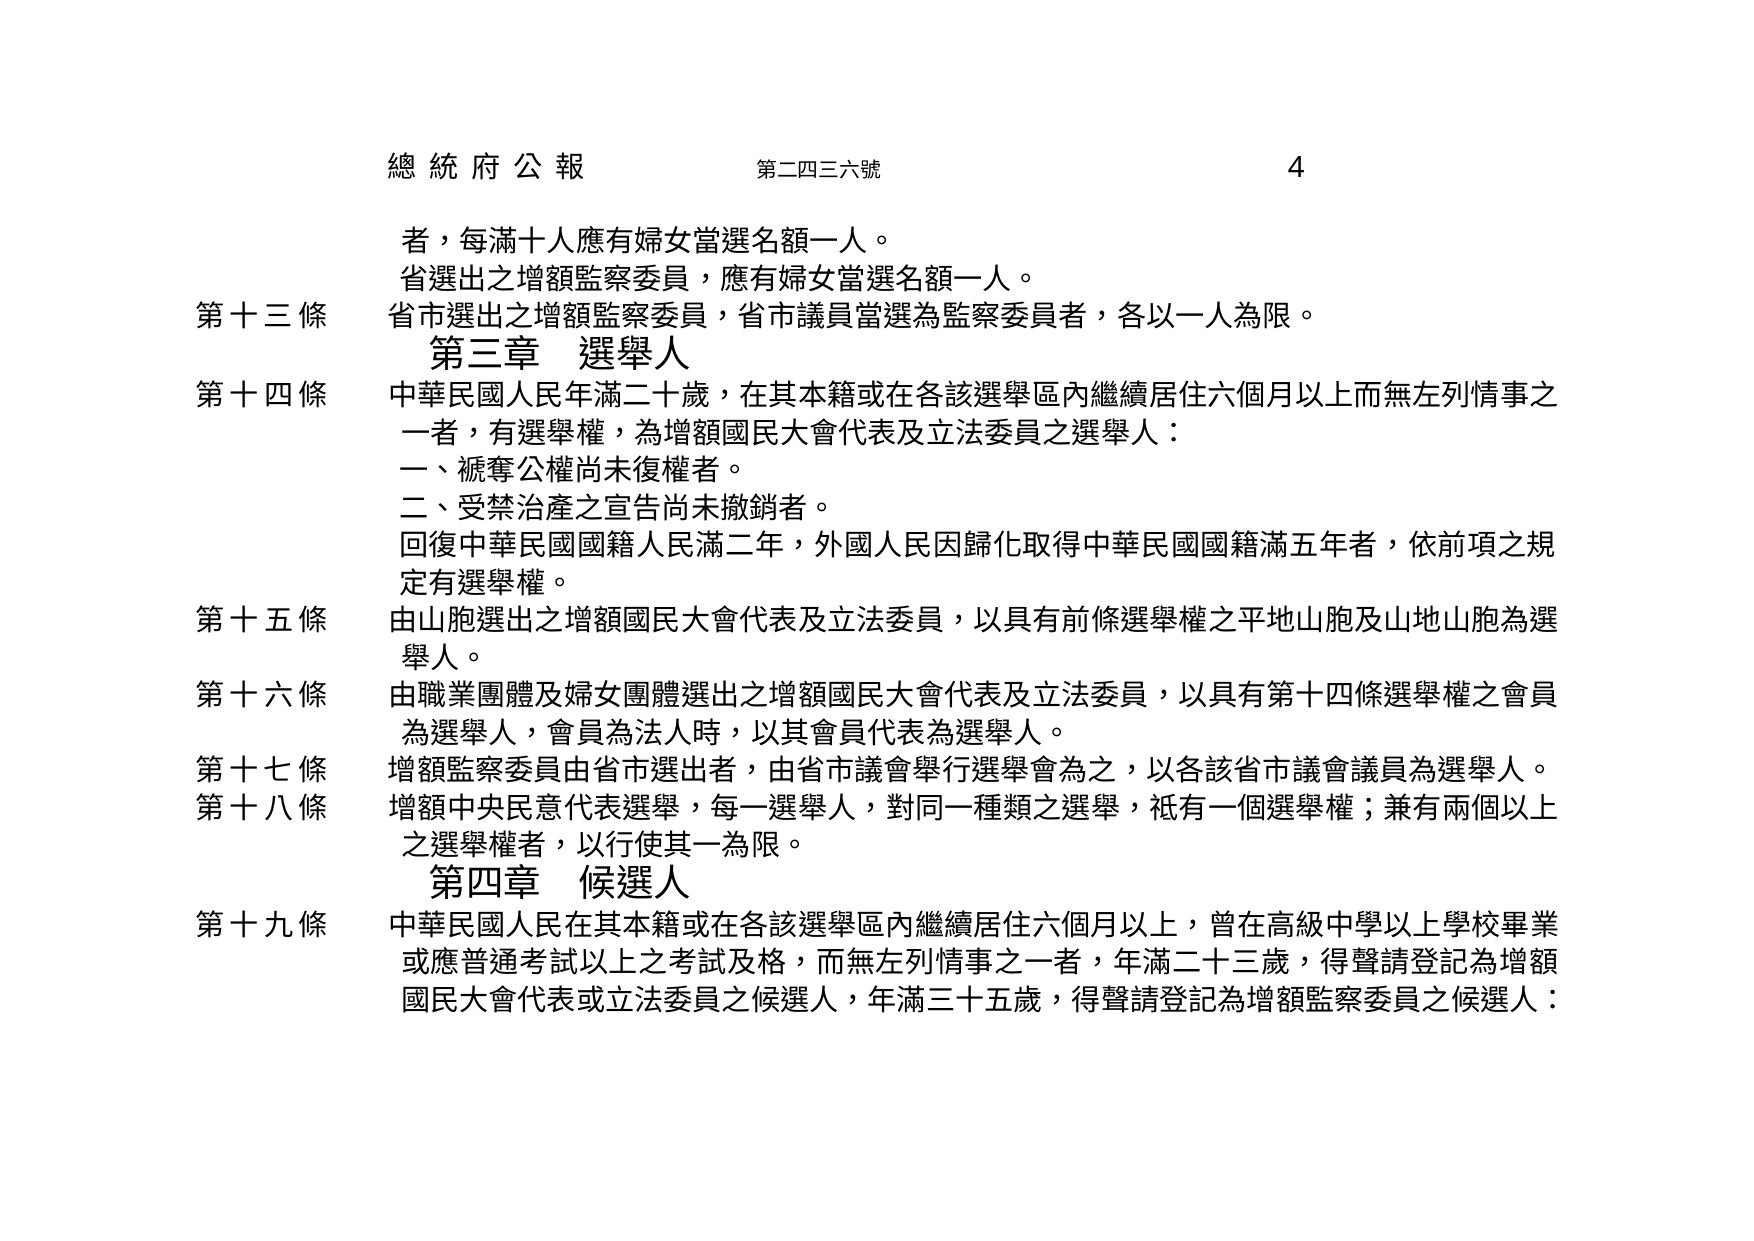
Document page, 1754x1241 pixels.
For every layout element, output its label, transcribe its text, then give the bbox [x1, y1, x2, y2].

text 第四章 候選人 [428, 863, 1559, 905]
text 第十八條 增額中央民意代表選舉，每一選舉人，對同一種類之選舉，祗有一個選舉權；兼有兩個以上之選舉權者，以行使其一為限。 [195, 788, 1559, 863]
text 第十四條 中華民國人民年滿二十歲，在其本籍或在各該選舉區內繼續居住六個月以上而無左列情事之一者，有選舉權，為增額國民大會代表及立法委員之選舉人： [195, 376, 1559, 451]
text 第十五條 由山胞選出之增額國民大會代表及立法委員，以具有前條選舉權之平地山胞及山地山胞為選舉人。 [195, 601, 1559, 676]
text 第十六條 由職業團體及婦女團體選出之增額國民大會代表及立法委員，以具有第十四條選舉權之會員為選舉人，會員為法人時，以其會員代表為選舉人。 [195, 676, 1559, 751]
text 一、褫奪公權尚未復權者。 [399, 451, 1559, 488]
text 省選出之增額監察委員，應有婦女當選名額一人。 [341, 259, 1559, 297]
text 第十七條 增額監察委員由省市選出者，由省市議會舉行選舉會為之，以各該省市議會議員為選舉人。 [195, 751, 1559, 788]
text 二、受禁治產之宣告尚未撤銷者。 [399, 488, 1559, 526]
text 第十三條 省市選出之增額監察委員，省市議員當選為監察委員者，各以一人為限。 [195, 297, 1559, 334]
text 第十九條 中華民國人民在其本籍或在各該選舉區內繼續居住六個月以上，曾在高級中學以上學校畢業或應普通考試以上之考試及格，而無左列情事之一者，年滿二十三歲，得聲請登記為增額國民大會代表或立法委員之候選人，年滿三十五歲，得聲請登記為增額監察委員之候選人： [195, 905, 1559, 1017]
text 者，每滿十人應有婦女當選名額一人。 [195, 222, 1559, 259]
text 第三章 選舉人 [428, 334, 1559, 376]
text 回復中華民國國籍人民滿二年，外國人民因歸化取得中華民國國籍滿五年者，依前項之規定有選舉權。 [399, 526, 1559, 601]
